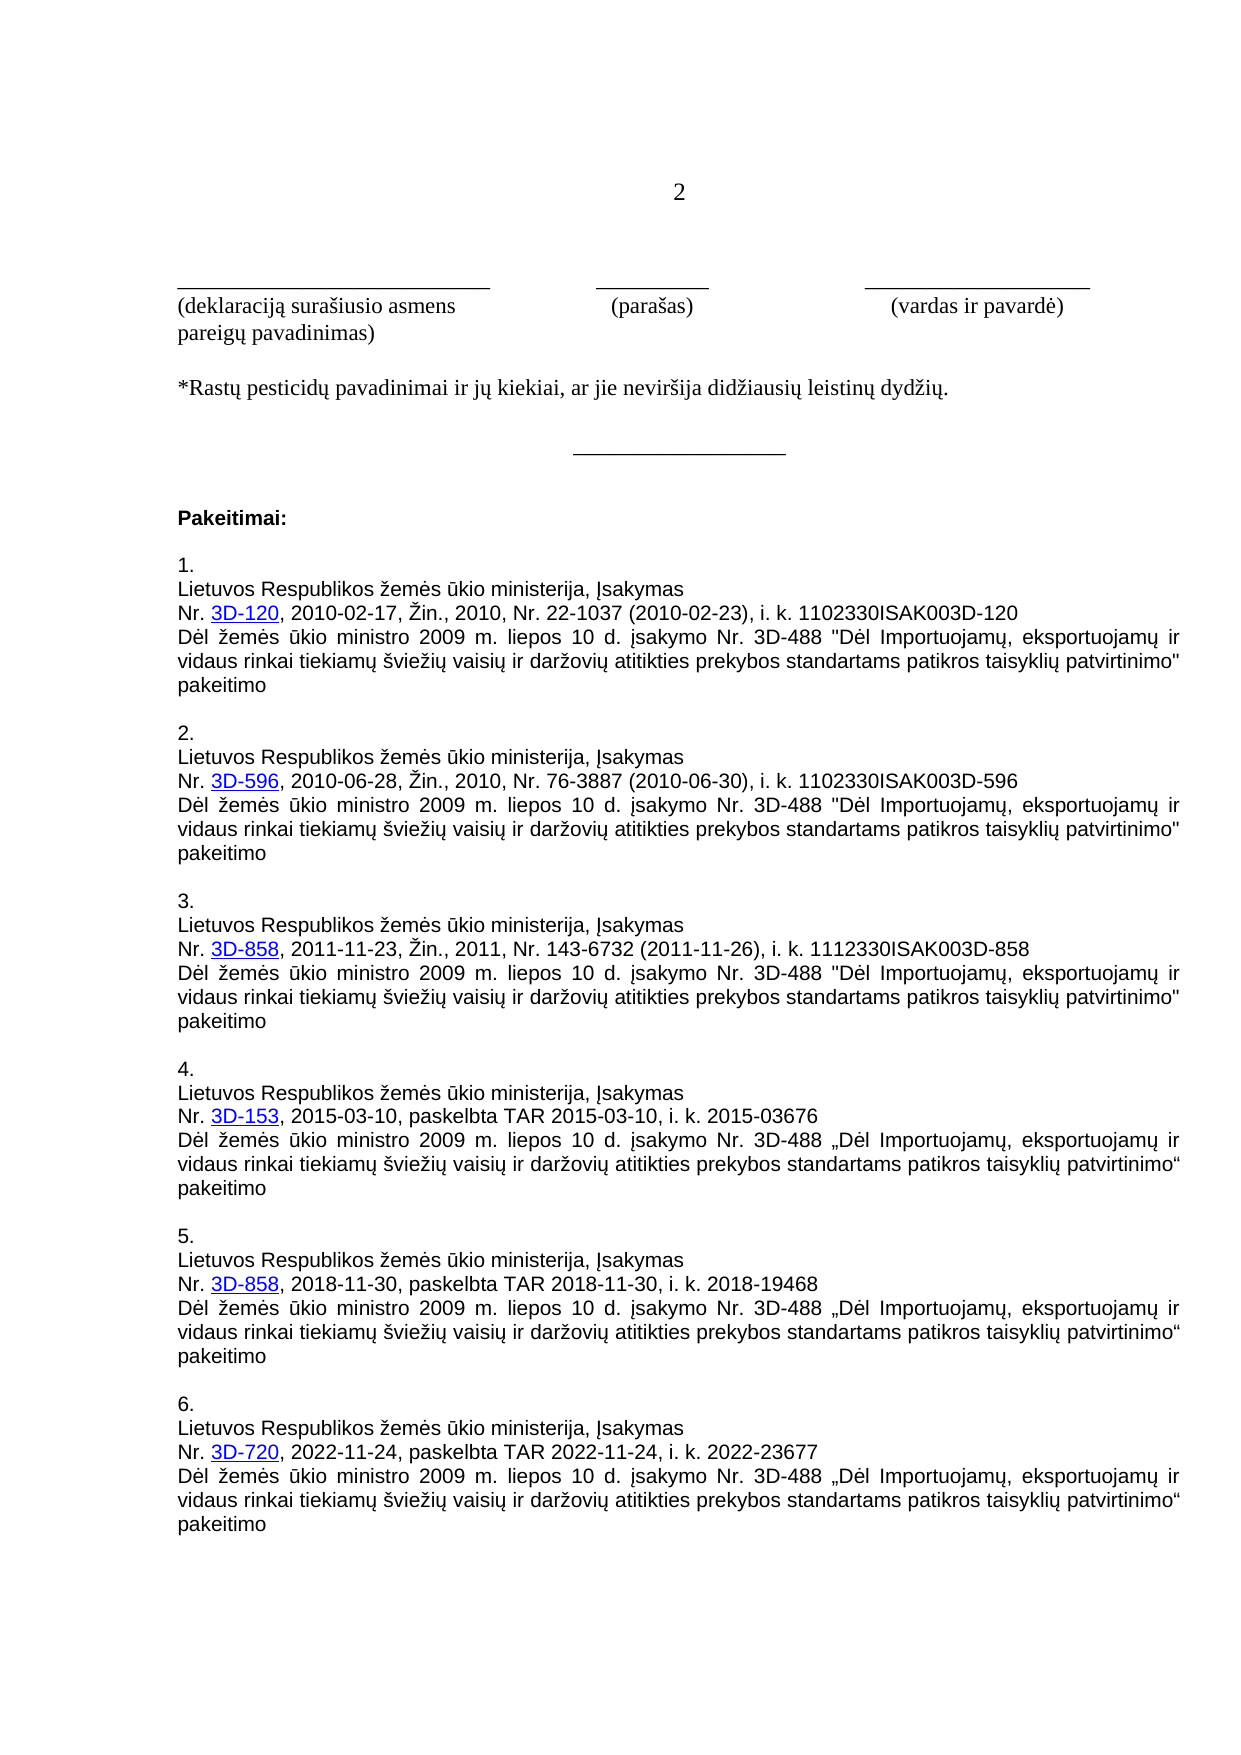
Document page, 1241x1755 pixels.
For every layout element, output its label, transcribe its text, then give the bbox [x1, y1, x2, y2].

text Dėl žemės ūkio ministro 2009 m. liepos 10 d. įsakymo Nr. 3D-488 "Dėl Importuojamų, eksportuojamų ir vidaus rinkai tiekiamų šviežių vaisių ir daržovių atitikties prekybos standartams patikros taisyklių patvirtinimo" pakeitimo [177, 961, 1181, 1032]
text Dėl žemės ūkio ministro 2009 m. liepos 10 d. įsakymo Nr. 3D-488 "Dėl Importuojamų, eksportuojamų ir vidaus rinkai tiekiamų šviežių vaisių ir daržovių atitikties prekybos standartams patikros taisyklių patvirtinimo" pakeitimo [177, 793, 1181, 865]
text Lietuvos Respublikos žemės ūkio ministerija, Įsakymas [177, 913, 1181, 937]
text 3. [177, 889, 1181, 913]
text _________________ [177, 429, 1181, 457]
text Nr. 3D-120, 2010-02-17, Žin., 2010, Nr. 22-1037 (2010-02-23), i. k. 1102330ISAK003D-120 [177, 601, 1181, 625]
text 5. [177, 1224, 1181, 1248]
text 6. [177, 1392, 1181, 1416]
text Dėl žemės ūkio ministro 2009 m. liepos 10 d. įsakymo Nr. 3D-488 „Dėl Importuojamų, eksportuojamų ir vidaus rinkai tiekiamų šviežių vaisių ir daržovių atitikties prekybos standartams patikros taisyklių patvirtinimo“ pakeitimo [177, 1128, 1181, 1200]
text Nr. 3D-858, 2018-11-30, paskelbta TAR 2018-11-30, i. k. 2018-19468 [177, 1272, 1181, 1296]
text Lietuvos Respublikos žemės ūkio ministerija, Įsakymas [177, 1248, 1181, 1272]
text Dėl žemės ūkio ministro 2009 m. liepos 10 d. įsakymo Nr. 3D-488 „Dėl Importuojamų, eksportuojamų ir vidaus rinkai tiekiamų šviežių vaisių ir daržovių atitikties prekybos standartams patikros taisyklių patvirtinimo“ pakeitimo [177, 1464, 1181, 1536]
text Lietuvos Respublikos žemės ūkio ministerija, Įsakymas [177, 1416, 1181, 1440]
text Lietuvos Respublikos žemės ūkio ministerija, Įsakymas [177, 577, 1181, 601]
text Nr. 3D-153, 2015-03-10, paskelbta TAR 2015-03-10, i. k. 2015-03676 [177, 1104, 1181, 1128]
text Lietuvos Respublikos žemės ūkio ministerija, Įsakymas [177, 745, 1181, 769]
text 2. [177, 721, 1181, 745]
text Lietuvos Respublikos žemės ūkio ministerija, Įsakymas [177, 1080, 1181, 1104]
text Pakeitimai: [177, 505, 1181, 529]
text Nr. 3D-858, 2011-11-23, Žin., 2011, Nr. 143-6732 (2011-11-26), i. k. 1112330ISAK003D-858 [177, 937, 1181, 961]
text Dėl žemės ūkio ministro 2009 m. liepos 10 d. įsakymo Nr. 3D-488 "Dėl Importuojamų, eksportuojamų ir vidaus rinkai tiekiamų šviežių vaisių ir daržovių atitikties prekybos standartams patikros taisyklių patvirtinimo" pakeitimo [177, 625, 1181, 697]
text Nr. 3D-720, 2022-11-24, paskelbta TAR 2022-11-24, i. k. 2022-23677 [177, 1440, 1181, 1464]
text pareigų pavadinimas) [177, 318, 1181, 345]
text *Rastų pesticidų pavadinimai ir jų kiekiai, ar jie neviršija didžiausių leistinų dydžių. [177, 374, 1181, 400]
text (deklaraciją surašiusio asmens (parašas) (vardas ir pavardė) [177, 292, 1181, 318]
text _________________________ _________ __________________ [177, 263, 1181, 292]
text 4. [177, 1056, 1181, 1080]
text Dėl žemės ūkio ministro 2009 m. liepos 10 d. įsakymo Nr. 3D-488 „Dėl Importuojamų, eksportuojamų ir vidaus rinkai tiekiamų šviežių vaisių ir daržovių atitikties prekybos standartams patikros taisyklių patvirtinimo“ pakeitimo [177, 1296, 1181, 1368]
text 1. [177, 553, 1181, 577]
text Nr. 3D-596, 2010-06-28, Žin., 2010, Nr. 76-3887 (2010-06-30), i. k. 1102330ISAK003D-596 [177, 769, 1181, 793]
